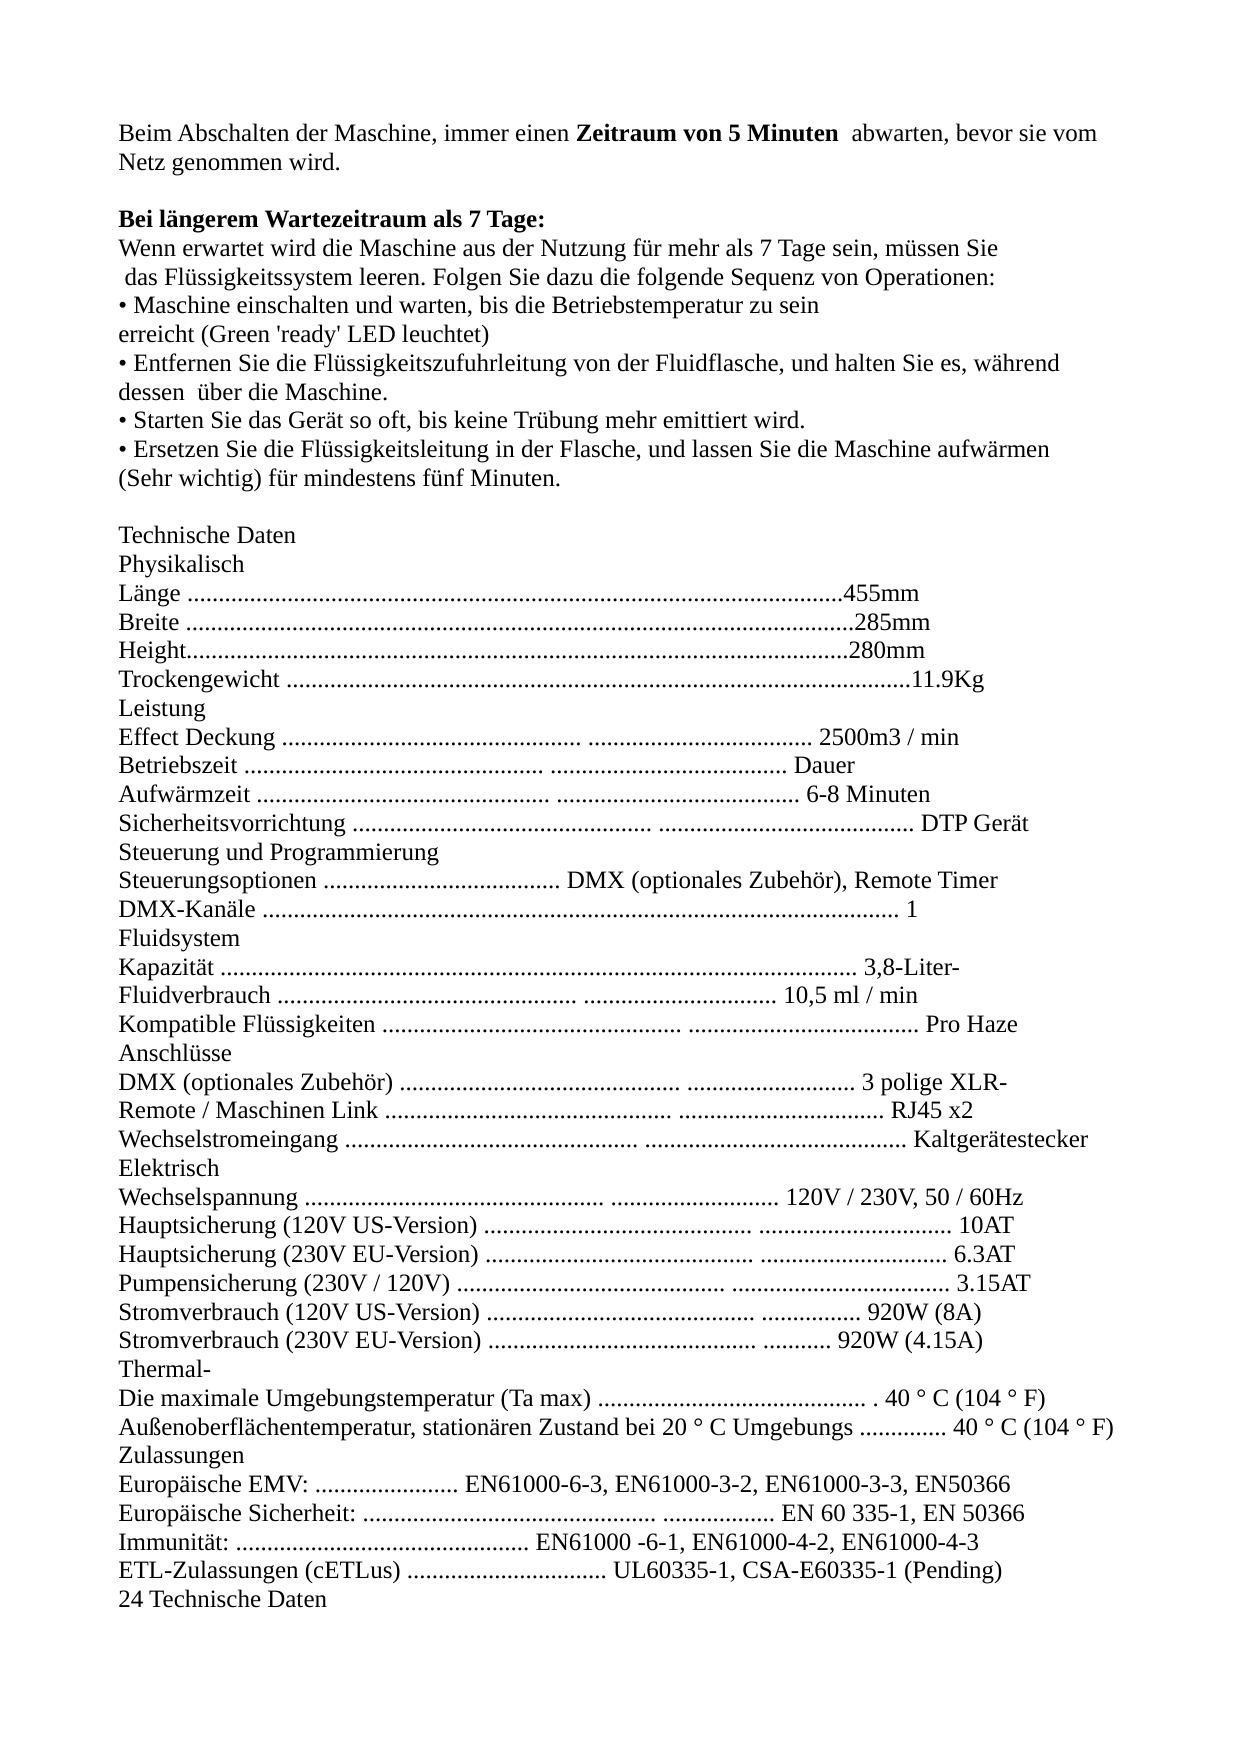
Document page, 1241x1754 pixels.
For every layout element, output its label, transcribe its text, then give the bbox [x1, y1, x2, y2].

text Bei längerem Wartezeitraum als 7 Tage: [118, 204, 1122, 233]
text Beim Abschalten der Maschine, immer einen Zeitraum von 5 Minuten abwarten, bevor sie vom Netz genommen wird. [118, 118, 1122, 204]
text Wenn erwartet wird die Maschine aus der Nutzung für mehr als 7 Tage sein, müssen Sie das Flüssigkeitssystem leeren. Folgen Sie dazu die folgende Sequenz von Operationen: • Maschine einschalten und warten, bis die Betriebstemperatur zu sein erreicht (Green 'ready' LED leuchtet) • Entfernen Sie die Flüssigkeitszufuhrleitung von der Fluidflasche, und halten Sie es, während dessen über die Maschine. • Starten Sie das Gerät so oft, bis keine Trübung mehr emittiert wird. • Ersetzen Sie die Flüssigkeitsleitung in der Flasche, und lassen Sie die Maschine aufwärmen (Sehr wichtig) für mindestens fünf Minuten. Technische Daten Physikalisch Länge .........................................................................................................455mm Breite ...........................................................................................................285mm Height..........................................................................................................280mm Trockengewicht ....................................................................................................11.9Kg Leistung Effect Deckung ................................................ .................................... 2500m3 / min Betriebszeit ................................................ ...................................... Dauer Aufwärmzeit ............................................... ....................................... 6-8 Minuten Sicherheitsvorrichtung ................................................ ......................................... DTP Gerät Steuerung und Programmierung Steuerungsoptionen ...................................... DMX (optionales Zubehör), Remote Timer DMX-Kanäle ...................................................................................................... 1 Fluidsystem Kapazität ...................................................................................................... 3,8-Liter- Fluidverbrauch ................................................ ............................... 10,5 ml / min Kompatible Flüssigkeiten ................................................ ..................................... Pro Haze Anschlüsse DMX (optionales Zubehör) ............................................. ........................... 3 polige XLR- Remote / Maschinen Link .............................................. ................................. RJ45 x2 Wechselstromeingang ............................................... .......................................... Kaltgerätestecker Elektrisch Wechselspannung ................................................ ........................... 120V / 230V, 50 / 60Hz Hauptsicherung (120V US-Version) ........................................... ............................... 10AT Hauptsicherung (230V EU-Version) ........................................... .............................. 6.3AT Pumpensicherung (230V / 120V) ........................................... ................................... 3.15AT Stromverbrauch (120V US-Version) ........................................... ................ 920W (8A) Stromverbrauch (230V EU-Version) ........................................... ........... 920W (4.15A) Thermal- Die maximale Umgebungstemperatur (Ta max) ........................................... . 40 ° C (104 ° F) Außenoberflächentemperatur, stationären Zustand bei 20 ° C Umgebungs .............. 40 ° C (104 ° F) Zulassungen Europäische EMV: ....................... EN61000-6-3, EN61000-3-2, EN61000-3-3, EN50366 Europäische Sicherheit: ............................................... .................. EN 60 335-1, EN 50366 Immunität: ............................................... EN61000 -6-1, EN61000-4-2, EN61000-4-3 ETL-Zulassungen (cETLus) ................................ UL60335-1, CSA-E60335-1 (Pending) 24 Technische Daten [118, 233, 1122, 1613]
